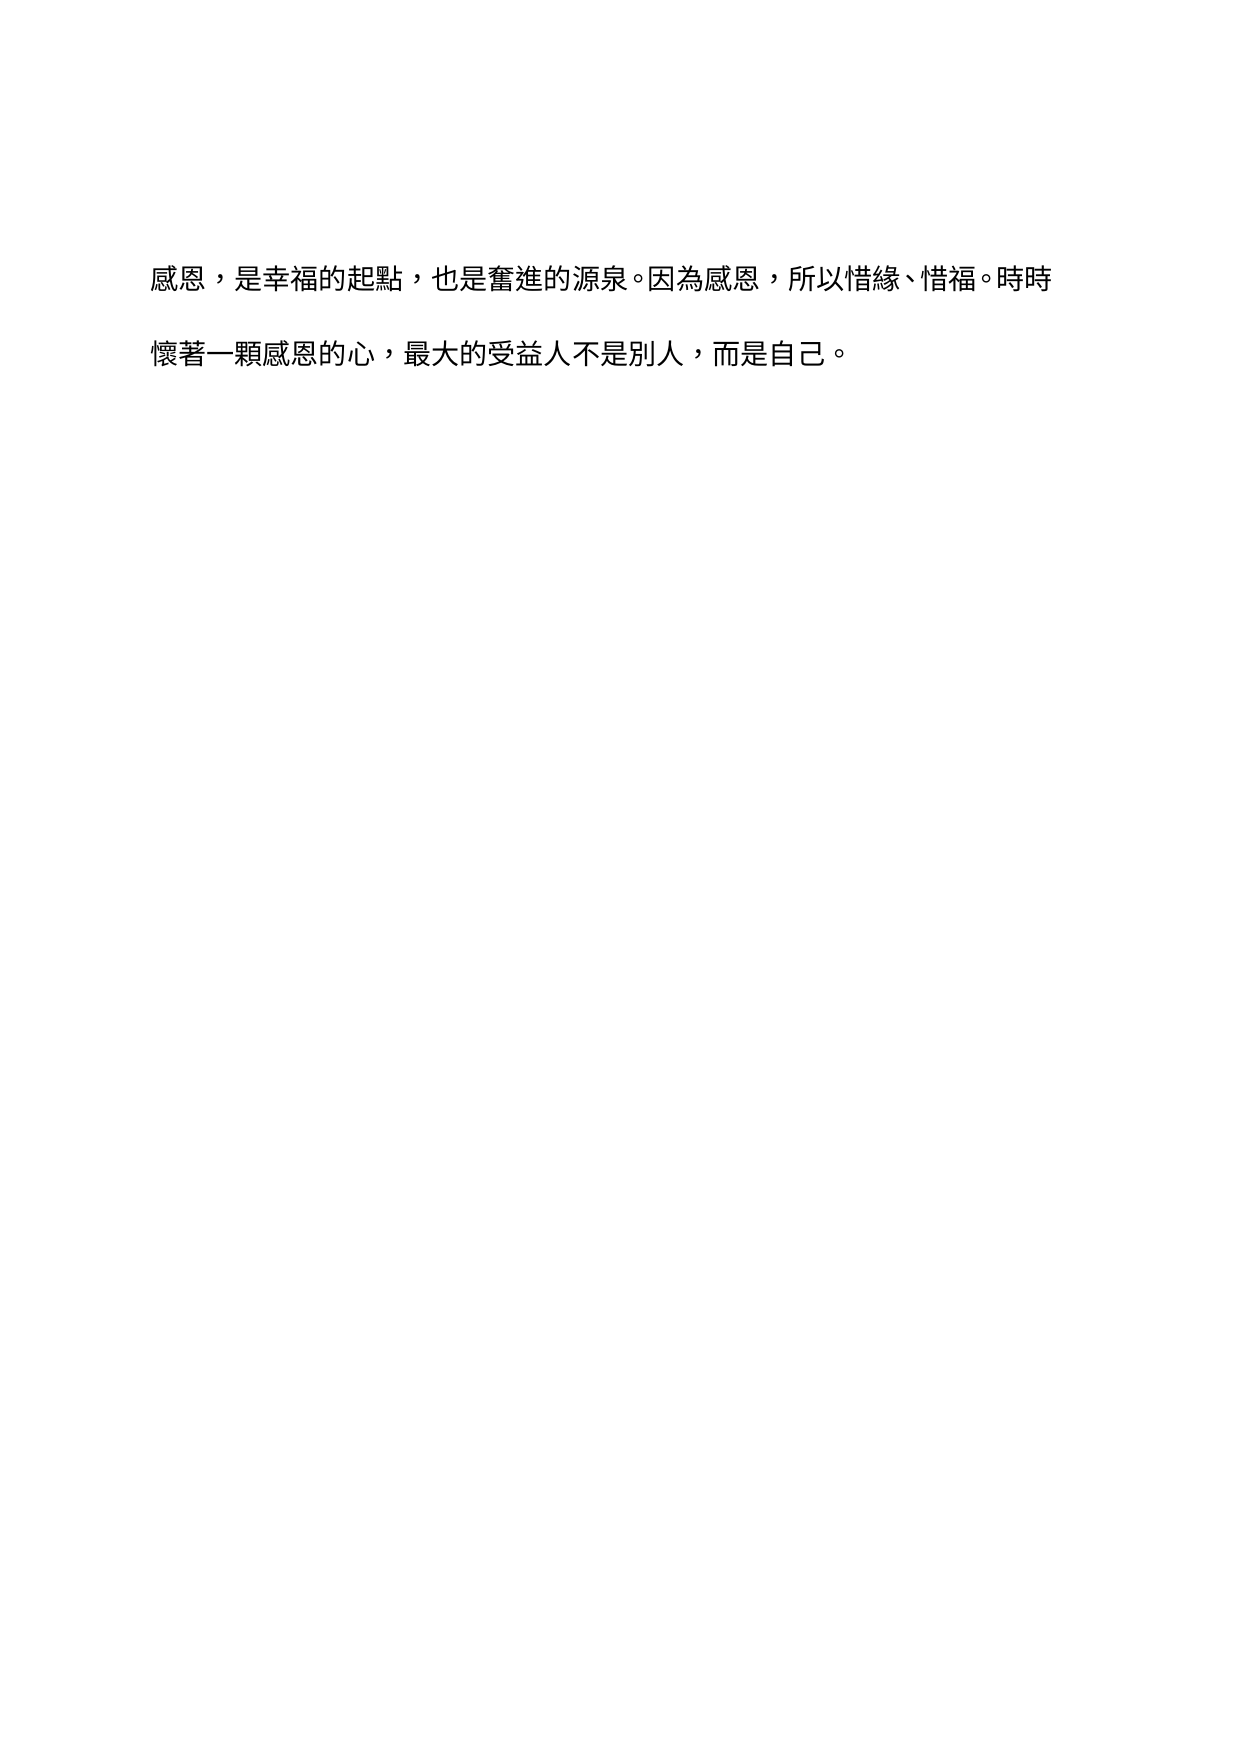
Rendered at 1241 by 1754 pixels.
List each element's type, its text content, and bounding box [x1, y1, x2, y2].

text 朱子治家格言上說：「一粥一飯，當思來之不易；半絲半縷，恆念物力維艱。」目的就是要讓我們懂得感恩和節儉。時時懷著感恩的心是一種善良的美德，也是一個做人的基本條件。 知足的人都懂得感恩，能對一花一草、一山一水都表示謝意的人，他的人生必定是豐盛而富足的。 美國某城市有一位史蒂文斯先生，有一天突然失業了。他是一個程式員，在軟體公司做了 8 年，他一直以為將在這裡做到退休，然後拿著優厚的退休金頤養天年。 然而，公司卻突然倒閉了。史蒂文斯的第 3 個兒子剛剛出生，重新工作迫在眉睫。然而一個月過去了，他沒找到工作。除了寫程式，他一無所長。 終於，他在報上看到一家軟體公司要招聘程式員，待遇不錯。他拿著履歷，滿懷希望地趕到公司。 應聘的人數超乎想像，很明顯，競爭將會異常激烈。經過簡單交談，公司通知他一個星期後參加筆試。憑著堅實的專業知識，筆試中，他輕鬆過關，兩天後面試。 他對自己 8 年的工作經驗無比自信，堅信面試不會有太大的問題。然而，考官的問題是關於軟體業未來的發展方向。這些問題他竟從未認真思考過，因此，他被告知應聘失敗了。 史蒂文斯覺得公司對軟體業的理解，令他耳目一新。雖然應聘失敗，可他感覺收穫不小，有必要給公司寫封信，以表感謝之情。 於是立即提筆寫道：「貴公司花費人力、物力，為我提供了筆試、面試的機會。雖然落聘，但通過應聘使我大長見識，獲益匪淺。感謝你們為之付出的勞動，謝謝！」 這是一封與眾不同的信，落聘的人沒有不滿，毫無怨言，竟然還給公司寫來感謝信，真是前所未聞。 這封信被層層上遞，最後送到總裁的辦公室。總裁看了信後，一言不發，把它鎖進抽屜。 3 個月後，新年來臨，史蒂文斯先生收到一張精美的新年賀卡。 上面寫著：「尊敬的史蒂文斯先生，如果您願意，請和我們共度新年。」賀卡是他上次應聘的公司寄來的。原來，公司出現空缺，他們想到了品德高尚的史蒂文斯。 這家公司就是美國微軟公司，現在聞名世界。十幾年後，史蒂文斯先生憑著出色的業績一直做到了副總裁。 雖然人人都知道感恩是一種美德，然而在一個日益商品化和市場化的社會中，在一個金錢變得日益無所不能的環境內，我們似乎正在忘記感恩。 如果 以感恩的心態面對一切，即使遭遇失敗，人生也會變得異常精采。感恩是富裕的人生，它是一種深刻的感受，能夠增強個人的魅力，開啟神奇的力量之門，發掘出無窮的智能。 感恩，是幸福的起點，也是奮進的源泉。因為感恩，所以惜緣、惜福。時時懷著一顆感恩的心，最大的受益人不是別人，而是自己。 [150, 164, 1053, 389]
